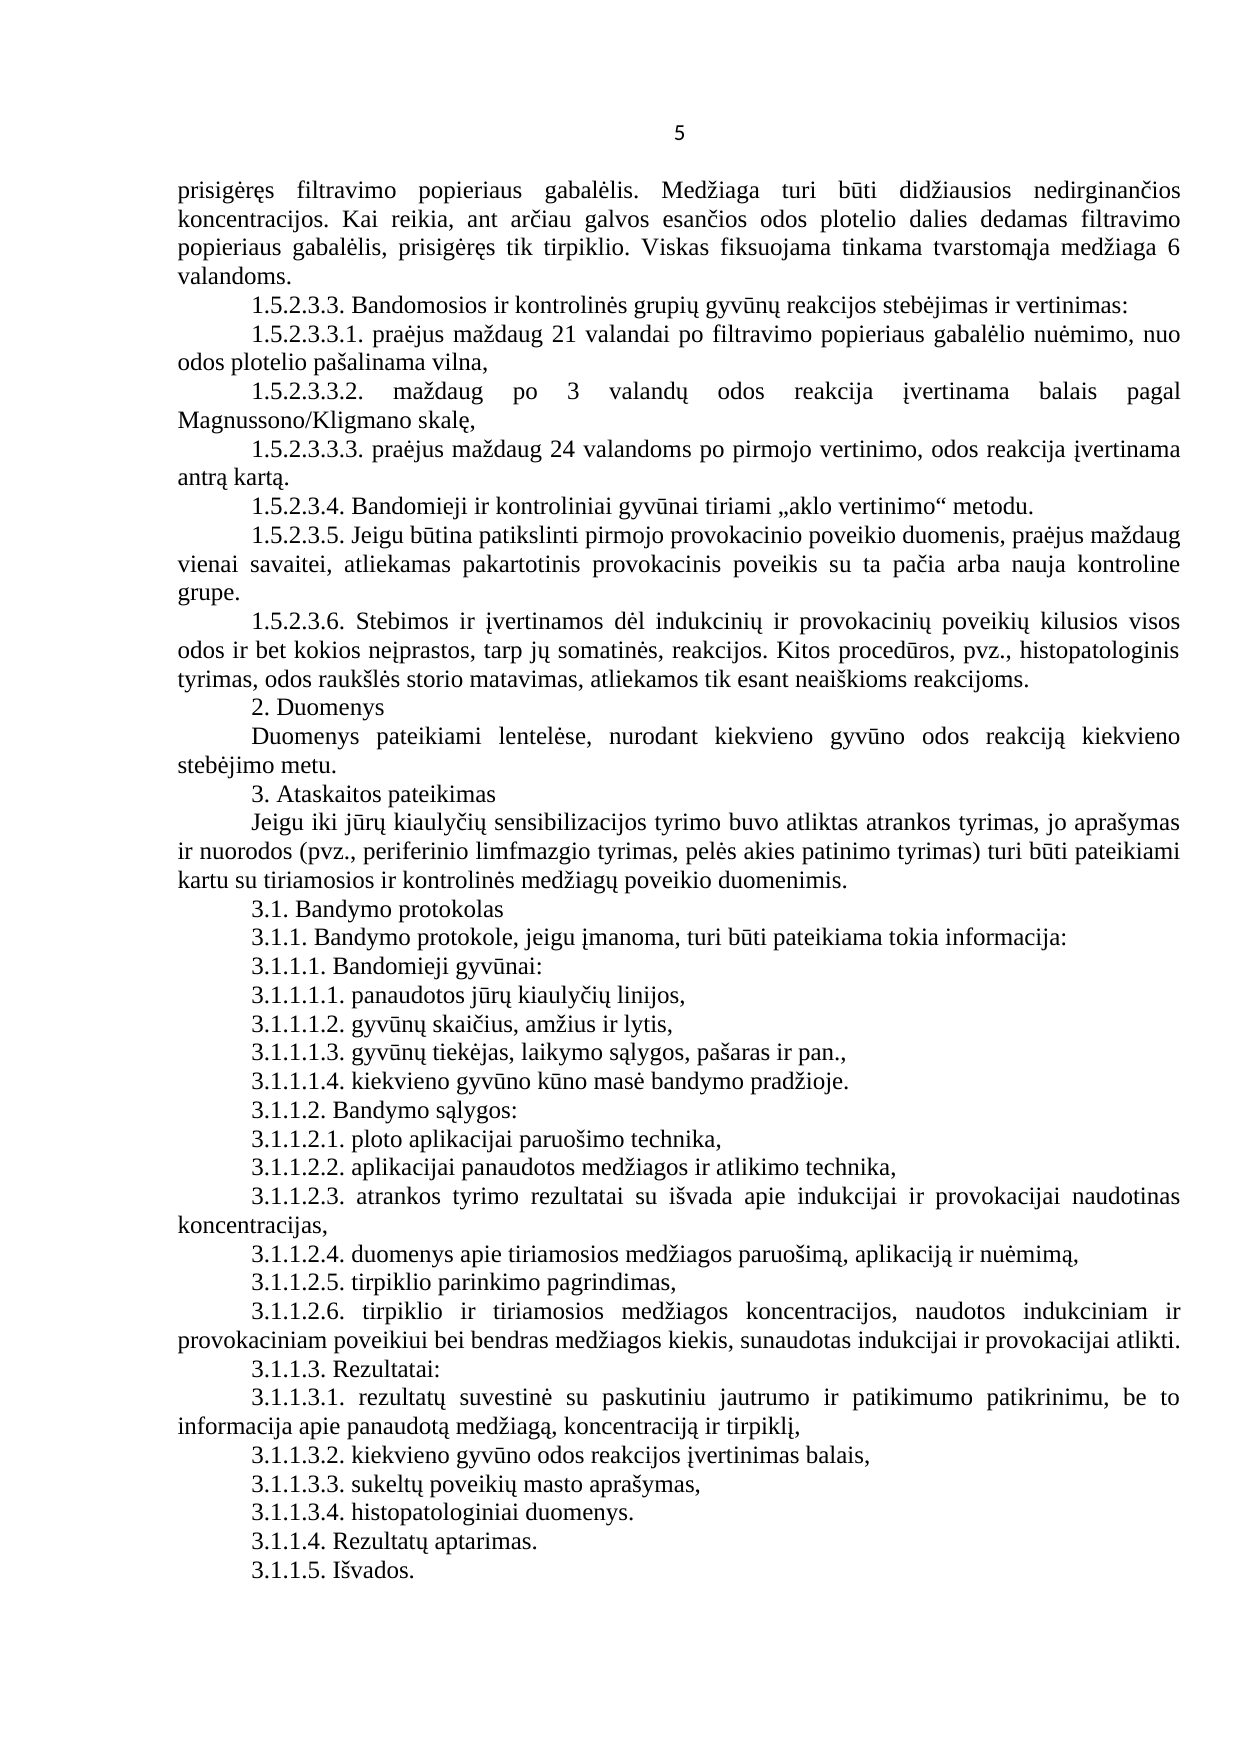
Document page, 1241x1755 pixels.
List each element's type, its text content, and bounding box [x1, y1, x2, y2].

text 3.1.1.1.1. panaudotos jūrų kiaulyčių linijos, [177, 980, 1181, 1009]
text 3.1.1.1.4. kiekvieno gyvūno kūno masė bandymo pradžioje. [177, 1066, 1181, 1095]
text 3.1.1.3.2. kiekvieno gyvūno odos reakcijos įvertinimas balais, [177, 1440, 1181, 1469]
text 1.5.2.3.3.3. praėjus maždaug 24 valandoms po pirmojo vertinimo, odos reakcija įvertinama antrą kartą. [177, 434, 1181, 491]
text 3.1. Bandymo protokolas [177, 894, 1181, 922]
text 1.5.2.3.3. Bandomosios ir kontrolinės grupių gyvūnų reakcijos stebėjimas ir vertinimas: [177, 290, 1181, 319]
text Duomenys pateikiami lentelėse, nurodant kiekvieno gyvūno odos reakciją kiekvieno stebėjimo metu. [177, 721, 1181, 779]
text 2. Duomenys [177, 692, 1181, 721]
text 3.1.1.2.3. atrankos tyrimo rezultatai su išvada apie indukcijai ir provokacijai naudotinas koncentracijas, [177, 1181, 1181, 1239]
text 1.5.2.3.5. Jeigu būtina patikslinti pirmojo provokacinio poveikio duomenis, praėjus maždaug vienai savaitei, atliekamas pakartotinis provokacinis poveikis su ta pačia arba nauja kontroline grupe. [177, 520, 1181, 606]
text 3.1.1.1.3. gyvūnų tiekėjas, laikymo sąlygos, pašaras ir pan., [177, 1037, 1181, 1066]
text 3.1.1.1. Bandomieji gyvūnai: [177, 951, 1181, 980]
text 1.5.2.3.6. Stebimos ir įvertinamos dėl indukcinių ir provokacinių poveikių kilusios visos odos ir bet kokios neįprastos, tarp jų somatinės, reakcijos. Kitos procedūros, pvz., histopatologinis tyrimas, odos raukšlės storio matavimas, atliekamos tik esant neaiškioms reakcijoms. [177, 606, 1181, 692]
text 3.1.1.2.2. aplikacijai panaudotos medžiagos ir atlikimo technika, [177, 1152, 1181, 1181]
text 3.1.1.2.6. tirpiklio ir tiriamosios medžiagos koncentracijos, naudotos indukciniam ir provokaciniam poveikiui bei bendras medžiagos kiekis, sunaudotas indukcijai ir provokacijai atlikti. [177, 1296, 1181, 1354]
text Jeigu iki jūrų kiaulyčių sensibilizacijos tyrimo buvo atliktas atrankos tyrimas, jo aprašymas ir nuorodos (pvz., periferinio limfmazgio tyrimas, pelės akies patinimo tyrimas) turi būti pateikiami kartu su tiriamosios ir kontrolinės medžiagų poveikio duomenimis. [177, 807, 1181, 894]
text 3.1.1.4. Rezultatų aptarimas. [177, 1526, 1181, 1555]
text 1.5.2.3.3.1. praėjus maždaug 21 valandai po filtravimo popieriaus gabalėlio nuėmimo, nuo odos plotelio pašalinama vilna, [177, 319, 1181, 376]
text 3.1.1.2. Bandymo sąlygos: [177, 1095, 1181, 1124]
text 3.1.1.2.4. duomenys apie tiriamosios medžiagos paruošimą, aplikaciją ir nuėmimą, [177, 1239, 1181, 1267]
text 3.1.1.1.2. gyvūnų skaičius, amžius ir lytis, [177, 1009, 1181, 1037]
text 3.1.1.3.1. rezultatų suvestinė su paskutiniu jautrumo ir patikimumo patikrinimu, be to informacija apie panaudotą medžiagą, koncentraciją ir tirpiklį, [177, 1382, 1181, 1440]
text 3.1.1.2.1. ploto aplikacijai paruošimo technika, [177, 1124, 1181, 1152]
text 1.5.2.3.3.2. maždaug po 3 valandų odos reakcija įvertinama balais pagal Magnussono/Kligmano skalę, [177, 376, 1181, 434]
text 3. Ataskaitos pateikimas [177, 779, 1181, 807]
text 3.1.1.2.5. tirpiklio parinkimo pagrindimas, [177, 1267, 1181, 1296]
text 1.5.2.3.4. Bandomieji ir kontroliniai gyvūnai tiriami „aklo vertinimo“ metodu. [177, 491, 1181, 520]
text 3.1.1.3.4. histopatologiniai duomenys. [177, 1497, 1181, 1526]
text 3.1.1.3. Rezultatai: [177, 1354, 1181, 1382]
text 3.1.1. Bandymo protokole, jeigu įmanoma, turi būti pateikiama tokia informacija: [177, 922, 1181, 951]
text 3.1.1.5. Išvados. [177, 1555, 1181, 1584]
text prisigėręs filtravimo popieriaus gabalėlis. Medžiaga turi būti didžiausios nedirginančios koncentracijos. Kai reikia, ant arčiau galvos esančios odos plotelio dalies dedamas filtravimo popieriaus gabalėlis, prisigėręs tik tirpiklio. Viskas fiksuojama tinkama tvarstomąja medžiaga 6 valandoms. [177, 175, 1181, 290]
text 3.1.1.3.3. sukeltų poveikių masto aprašymas, [177, 1469, 1181, 1497]
